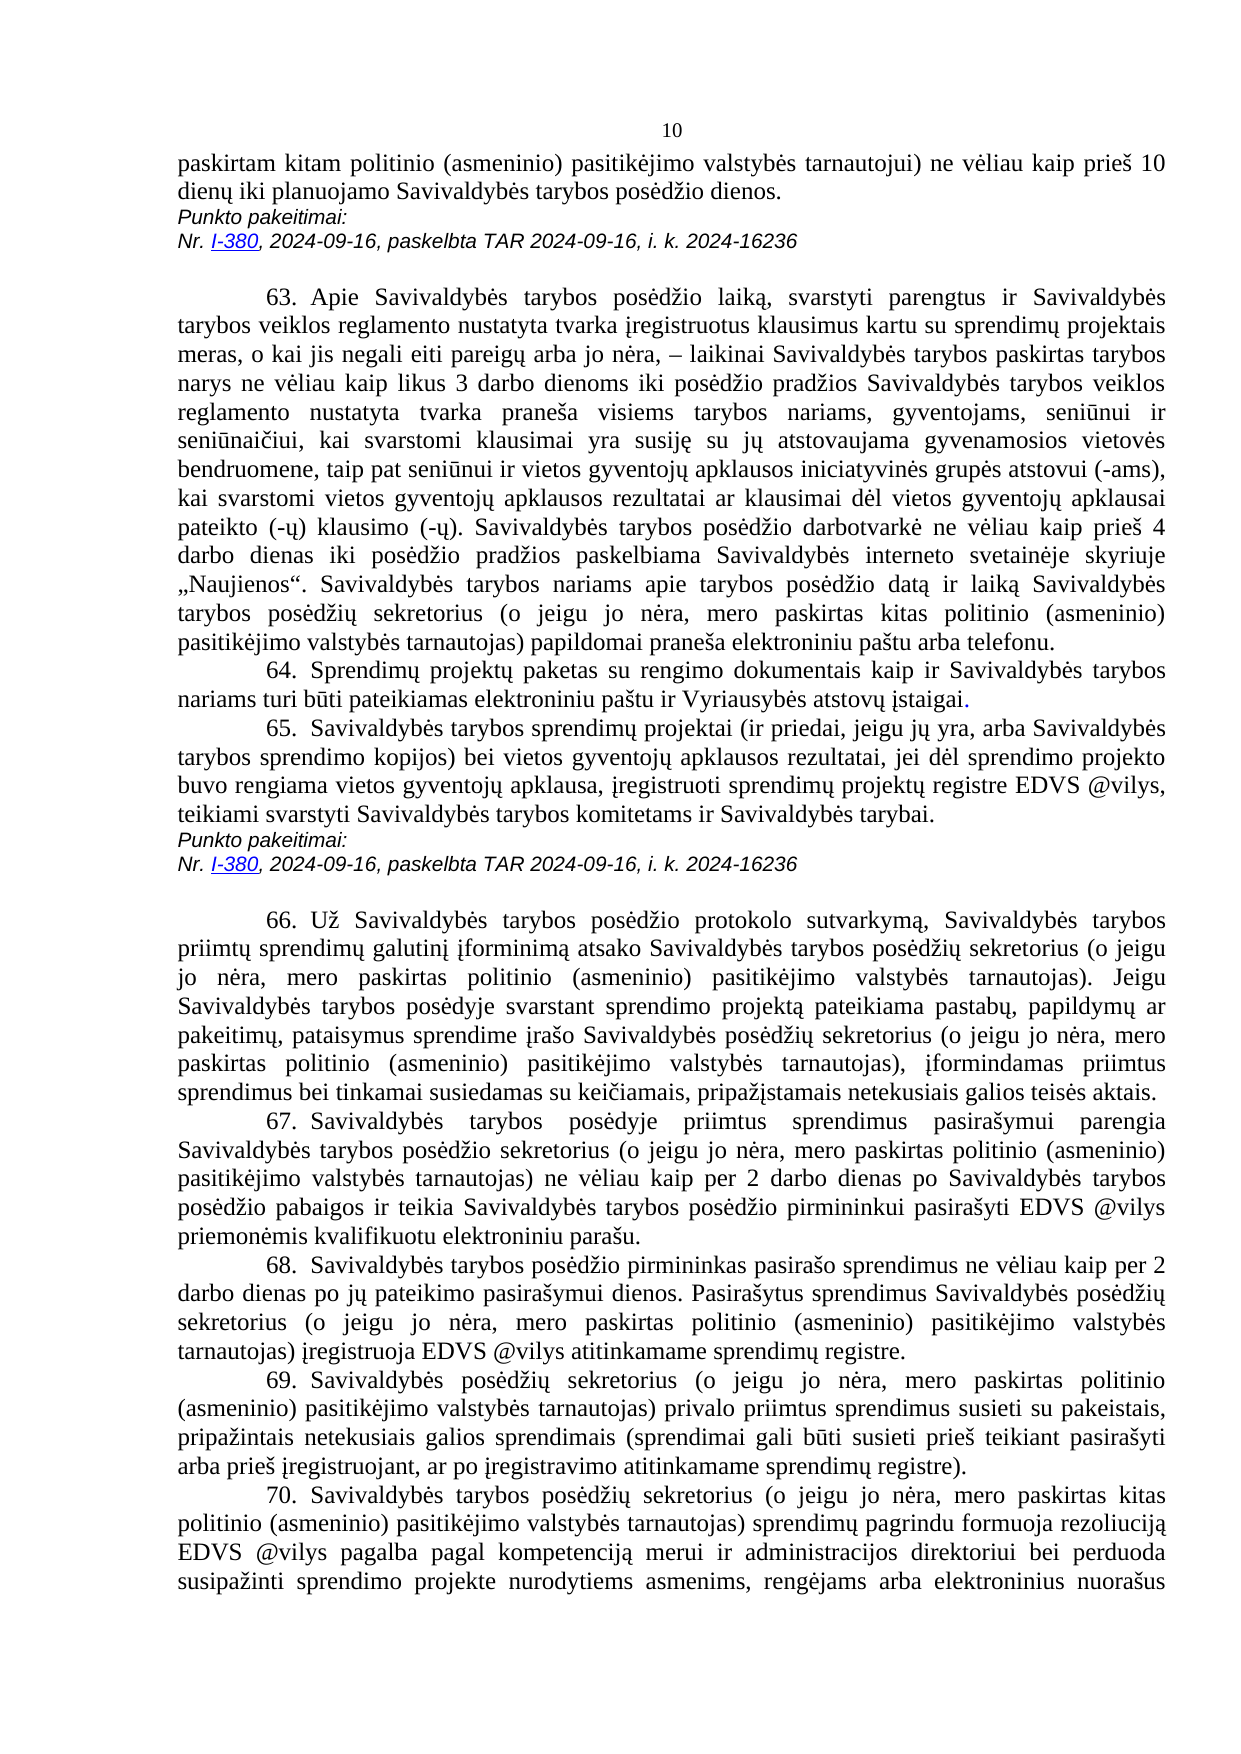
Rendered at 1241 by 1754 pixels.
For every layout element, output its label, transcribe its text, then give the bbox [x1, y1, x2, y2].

text Nr. I-380, 2024-09-16, paskelbta TAR 2024-09-16, i. k. 2024-16236 [177, 229, 1167, 253]
text paskirtam kitam politinio (asmeninio) pasitikėjimo valstybės tarnautojui) ne vėliau kaip prieš 10 dienų iki planuojamo Savivaldybės tarybos posėdžio dienos. [177, 148, 1167, 205]
text 67. Savivaldybės tarybos posėdyje priimtus sprendimus pasirašymui parengia Savivaldybės tarybos posėdžio sekretorius (o jeigu jo nėra, mero paskirtas politinio (asmeninio) pasitikėjimo valstybės tarnautojas) ne vėliau kaip per 2 darbo dienas po Savivaldybės tarybos posėdžio pabaigos ir teikia Savivaldybės tarybos posėdžio pirmininkui pasirašyti EDVS @vilys priemonėmis kvalifikuotu elektroniniu parašu. [177, 1106, 1167, 1250]
text Nr. I-380, 2024-09-16, paskelbta TAR 2024-09-16, i. k. 2024-16236 [177, 852, 1167, 876]
text 66. Už Savivaldybės tarybos posėdžio protokolo sutvarkymą, Savivaldybės tarybos priimtų sprendimų galutinį įforminimą atsako Savivaldybės tarybos posėdžių sekretorius (o jeigu jo nėra, mero paskirtas politinio (asmeninio) pasitikėjimo valstybės tarnautojas). Jeigu Savivaldybės tarybos posėdyje svarstant sprendimo projektą pateikiama pastabų, papildymų ar pakeitimų, pataisymus sprendime įrašo Savivaldybės posėdžių sekretorius (o jeigu jo nėra, mero paskirtas politinio (asmeninio) pasitikėjimo valstybės tarnautojas), įformindamas priimtus sprendimus bei tinkamai susiedamas su keičiamais, pripažįstamais netekusiais galios teisės aktais. [177, 905, 1167, 1106]
text 65. Savivaldybės tarybos sprendimų projektai (ir priedai, jeigu jų yra, arba Savivaldybės tarybos sprendimo kopijos) bei vietos gyventojų apklausos rezultatai, jei dėl sprendimo projekto buvo rengiama vietos gyventojų apklausa, įregistruoti sprendimų projektų registre EDVS @vilys, teikiami svarstyti Savivaldybės tarybos komitetams ir Savivaldybės tarybai. [177, 713, 1167, 828]
text 69. Savivaldybės posėdžių sekretorius (o jeigu jo nėra, mero paskirtas politinio (asmeninio) pasitikėjimo valstybės tarnautojas) privalo priimtus sprendimus susieti su pakeistais, pripažintais netekusiais galios sprendimais (sprendimai gali būti susieti prieš teikiant pasirašyti arba prieš įregistruojant, ar po įregistravimo atitinkamame sprendimų registre). [177, 1365, 1167, 1480]
text 63. Apie Savivaldybės tarybos posėdžio laiką, svarstyti parengtus ir Savivaldybės tarybos veiklos reglamento nustatyta tvarka įregistruotus klausimus kartu su sprendimų projektais meras, o kai jis negali eiti pareigų arba jo nėra, – laikinai Savivaldybės tarybos paskirtas tarybos narys ne vėliau kaip likus 3 darbo dienoms iki posėdžio pradžios Savivaldybės tarybos veiklos reglamento nustatyta tvarka praneša visiems tarybos nariams, gyventojams, seniūnui ir seniūnaičiui, kai svarstomi klausimai yra susiję su jų atstovaujama gyvenamosios vietovės bendruomene, taip pat seniūnui ir vietos gyventojų apklausos iniciatyvinės grupės atstovui (-ams), kai svarstomi vietos gyventojų apklausos rezultatai ar klausimai dėl vietos gyventojų apklausai pateikto (-ų) klausimo (‑ų). Savivaldybės tarybos posėdžio darbotvarkė ne vėliau kaip prieš 4 darbo dienas iki posėdžio pradžios paskelbiama Savivaldybės interneto svetainėje skyriuje „Naujienos“. Savivaldybės tarybos nariams apie tarybos posėdžio datą ir laiką Savivaldybės tarybos posėdžių sekretorius (o jeigu jo nėra, mero paskirtas kitas politinio (asmeninio) pasitikėjimo valstybės tarnautojas) papildomai praneša elektroniniu paštu arba telefonu. [177, 282, 1167, 656]
text Punkto pakeitimai: [177, 828, 1167, 852]
text 64. Sprendimų projektų paketas su rengimo dokumentais kaip ir Savivaldybės tarybos nariams turi būti pateikiamas elektroniniu paštu ir Vyriausybės atstovų įstaigai. [177, 656, 1167, 713]
text 70. Savivaldybės tarybos posėdžių sekretorius (o jeigu jo nėra, mero paskirtas kitas politinio (asmeninio) pasitikėjimo valstybės tarnautojas) sprendimų pagrindu formuoja rezoliuciją EDVS @vilys pagalba pagal kompetenciją merui ir administracijos direktoriui bei perduoda susipažinti sprendimo projekte nurodytiems asmenims, rengėjams arba elektroninius nuorašus [177, 1480, 1167, 1595]
text 68. Savivaldybės tarybos posėdžio pirmininkas pasirašo sprendimus ne vėliau kaip per 2 darbo dienas po jų pateikimo pasirašymui dienos. Pasirašytus sprendimus Savivaldybės posėdžių sekretorius (o jeigu jo nėra, mero paskirtas politinio (asmeninio) pasitikėjimo valstybės tarnautojas) įregistruoja EDVS @vilys atitinkamame sprendimų registre. [177, 1250, 1167, 1365]
text Punkto pakeitimai: [177, 205, 1167, 229]
